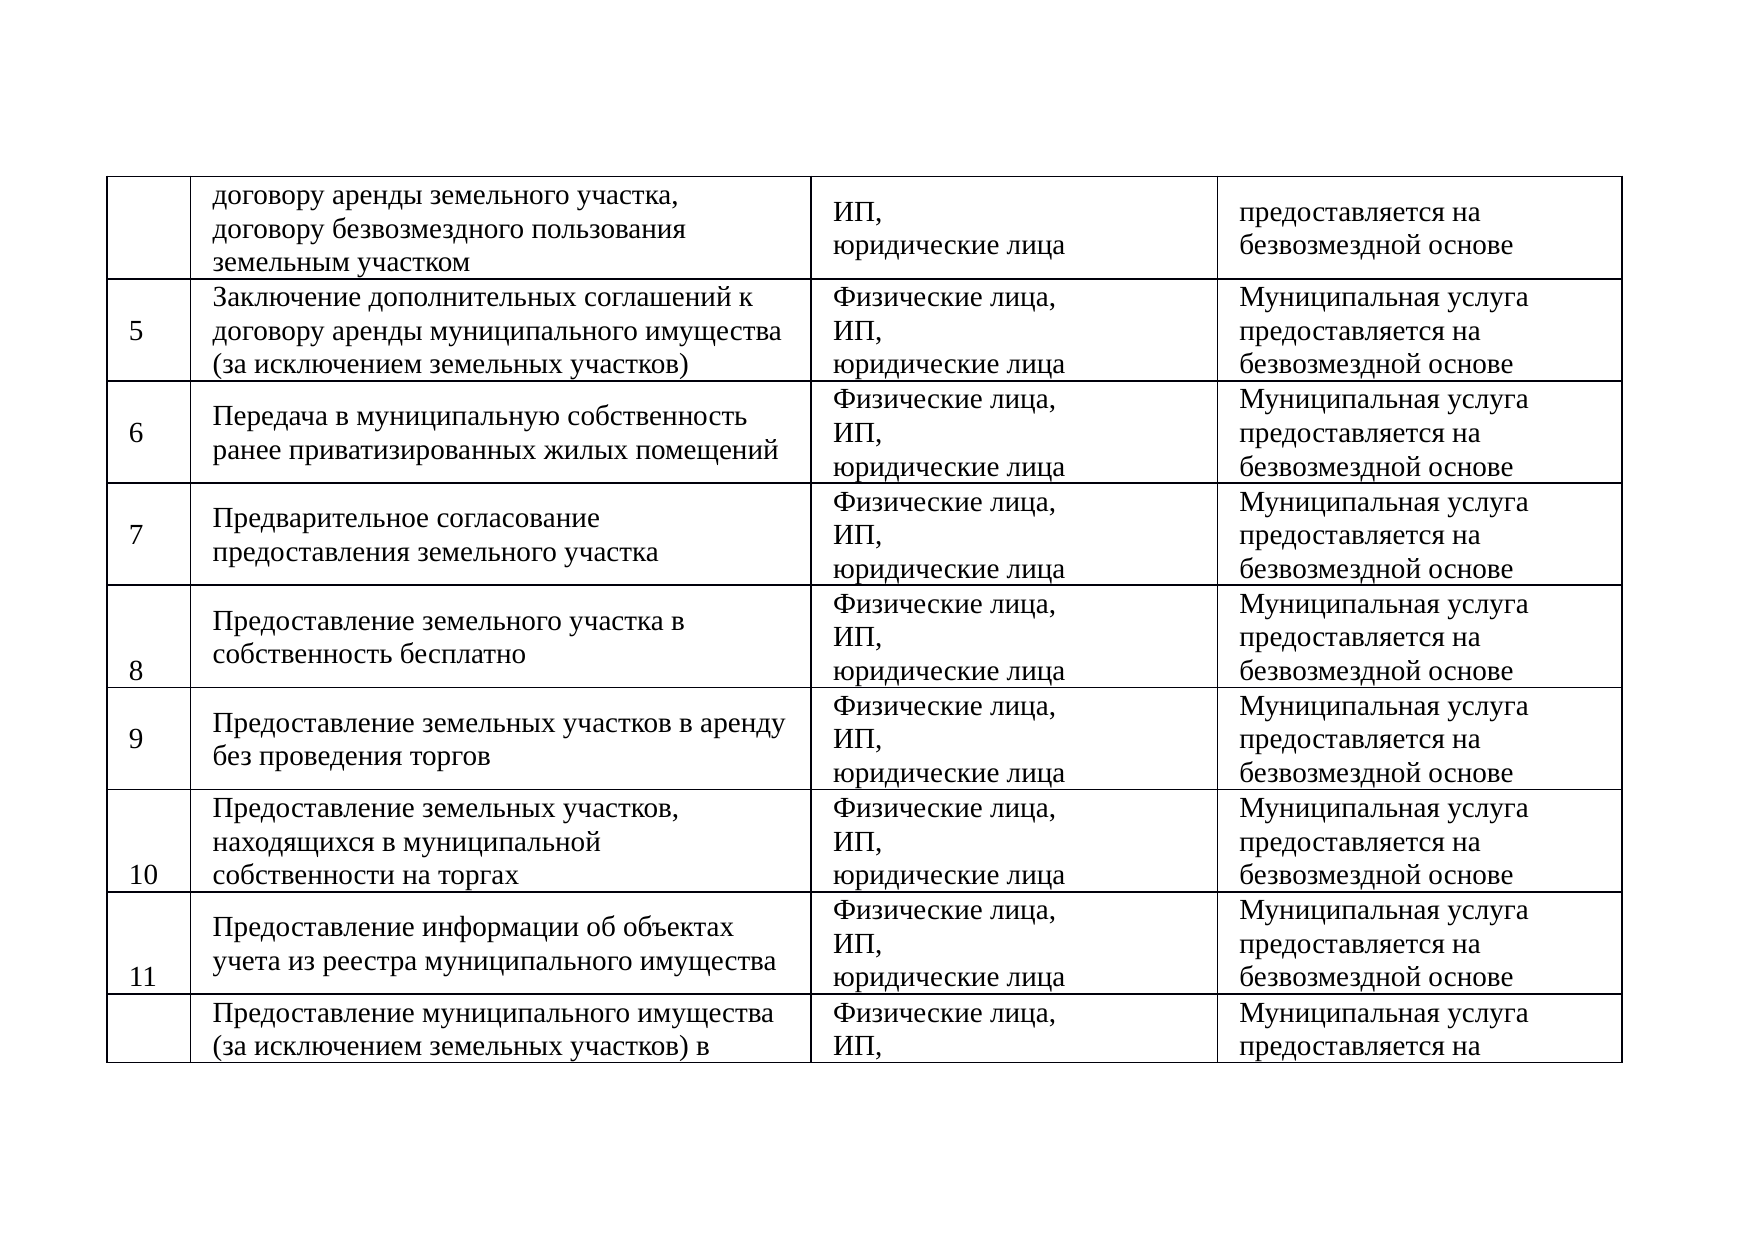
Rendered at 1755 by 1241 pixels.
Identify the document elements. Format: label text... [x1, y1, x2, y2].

table_cell Муниципальная услуга предоставляется на безвозмездной основе [1218, 280, 1621, 380]
table_cell Физические лица, ИП, юридические лица [812, 893, 1217, 993]
table_cell 7 [108, 484, 190, 584]
table_cell 5 [108, 280, 190, 380]
table_cell Предоставление информации об объектах учета из реестра муниципального имущества [191, 893, 810, 993]
table_cell предоставляется на безвозмездной основе [1218, 177, 1621, 278]
table_cell Физические лица, ИП, юридические лица [812, 586, 1217, 687]
table_cell [108, 177, 190, 278]
table_cell Муниципальная услуга предоставляется на безвозмездной основе [1218, 484, 1621, 584]
table_cell Муниципальная услуга предоставляется на безвозмездной основе [1218, 893, 1621, 993]
table_cell Физические лица, ИП, юридические лица [812, 688, 1217, 789]
table_cell Муниципальная услуга предоставляется на безвозмездной основе [1218, 688, 1621, 789]
table_cell 6 [108, 382, 190, 482]
table_cell Предоставление земельных участков, находящихся в муниципальной собственности на торгах [191, 790, 810, 891]
table_cell Муниципальная услуга предоставляется на безвозмездной основе [1218, 790, 1621, 891]
table_cell [108, 995, 190, 1062]
table_cell 11 [108, 893, 190, 993]
table_cell Муниципальная услуга предоставляется на [1218, 995, 1621, 1062]
table_cell 8 [108, 586, 190, 687]
table_cell Физические лица, ИП, юридические лица [812, 382, 1217, 482]
table_cell Предоставление земельных участков в аренду без проведения торгов [191, 688, 810, 789]
table_cell Муниципальная услуга предоставляется на безвозмездной основе [1218, 586, 1621, 687]
table_cell 9 [108, 688, 190, 789]
table_cell 10 [108, 790, 190, 891]
table_cell Заключение дополнительных соглашений к договору аренды муниципального имущества (за исключением земельных участков) [191, 280, 810, 380]
table_cell Физические лица, ИП, юридические лица [812, 790, 1217, 891]
table_cell договору аренды земельного участка, договору безвозмездного пользования земельным участком [191, 177, 810, 278]
table_cell Муниципальная услуга предоставляется на безвозмездной основе [1218, 382, 1621, 482]
table_cell Предоставление муниципального имущества (за исключением земельных участков) в [191, 995, 810, 1062]
table_cell ИП, юридические лица [812, 177, 1217, 278]
table_cell Физические лица, ИП, юридические лица [812, 280, 1217, 380]
table_cell Физические лица, ИП, [812, 995, 1217, 1062]
table_cell Физические лица, ИП, юридические лица [812, 484, 1217, 584]
table_cell Предоставление земельного участка в собственность бесплатно [191, 586, 810, 687]
table_cell Передача в муниципальную собственность ранее приватизированных жилых помещений [191, 382, 810, 482]
table_cell Предварительное согласование предоставления земельного участка [191, 484, 810, 584]
